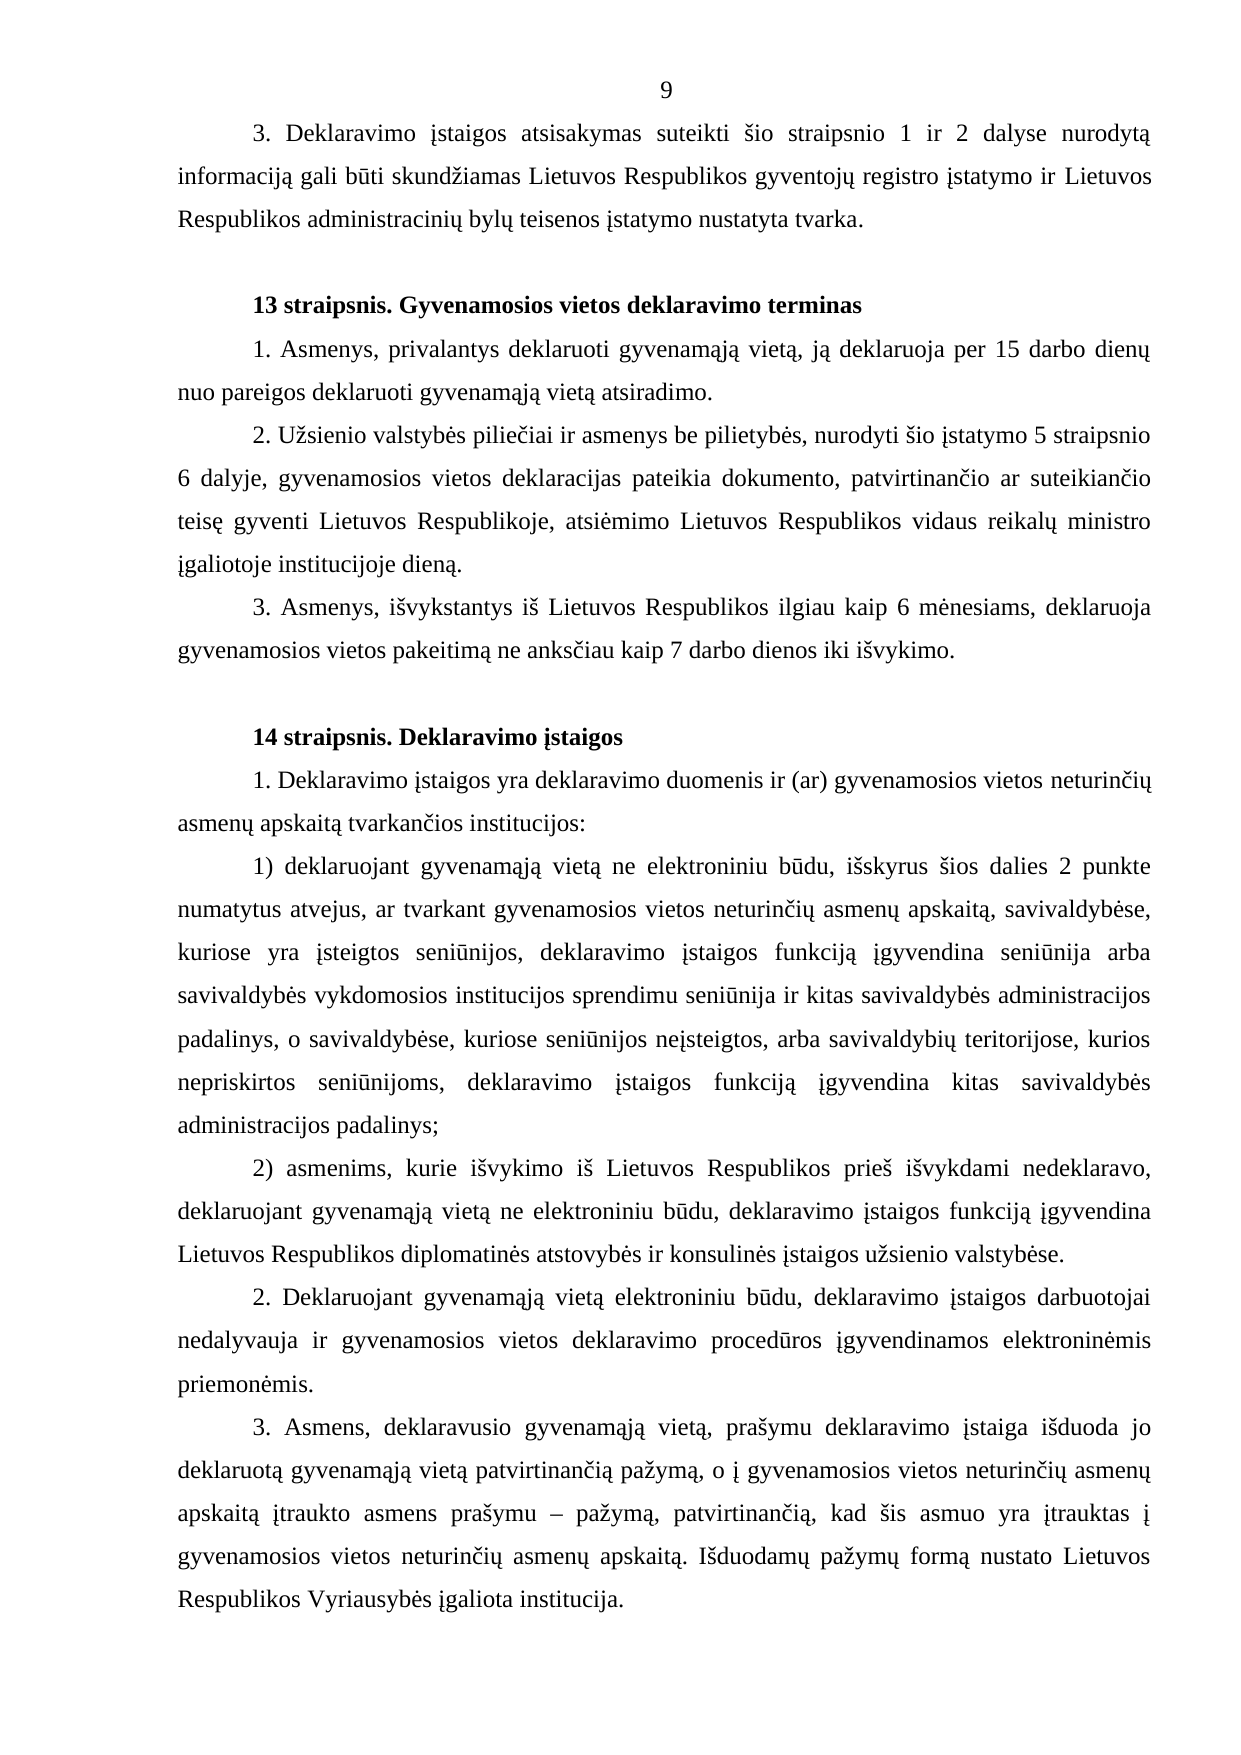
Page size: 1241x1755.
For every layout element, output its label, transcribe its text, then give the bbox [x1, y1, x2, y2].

text 2) asmenims, kurie išvykimo iš Lietuvos Respublikos prieš išvykdami nedeklaravo, deklaruojant gyvenamąją vietą ne elektroniniu būdu, deklaravimo įstaigos funkciją įgyvendina Lietuvos Respublikos diplomatinės atstovybės ir konsulinės įstaigos užsienio valstybėse. [177, 1153, 1152, 1268]
text 2. Užsienio valstybės piliečiai ir asmenys be pilietybės, nurodyti šio įstatymo 5 straipsnio 6 dalyje, gyvenamosios vietos deklaracijas pateikia dokumento, patvirtinančio ar suteikiančio teisę gyventi Lietuvos Respublikoje, atsiėmimo Lietuvos Respublikos vidaus reikalų ministro įgaliotoje institucijoje dieną. [177, 420, 1152, 578]
text 14 straipsnis. Deklaravimo įstaigos [177, 722, 1152, 751]
text 2. Deklaruojant gyvenamąją vietą elektroniniu būdu, deklaravimo įstaigos darbuotojai nedalyvauja ir gyvenamosios vietos deklaravimo procedūros įgyvendinamos elektroninėmis priemonėmis. [177, 1282, 1152, 1397]
text 13 straipsnis. Gyvenamosios vietos deklaravimo terminas [177, 291, 1152, 319]
text 1) deklaruojant gyvenamąją vietą ne elektroniniu būdu, išskyrus šios dalies 2 punkte numatytus atvejus, ar tvarkant gyvenamosios vietos neturinčių asmenų apskaitą, savivaldybėse, kuriose yra įsteigtos seniūnijos, deklaravimo įstaigos funkciją įgyvendina seniūnija arba savivaldybės vykdomosios institucijos sprendimu seniūnija ir kitas savivaldybės administracijos padalinys, o savivaldybėse, kuriose seniūnijos neįsteigtos, arba savivaldybių teritorijose, kurios nepriskirtos seniūnijoms, deklaravimo įstaigos funkciją įgyvendina kitas savivaldybės administracijos padalinys; [177, 851, 1152, 1139]
text 3. Asmens, deklaravusio gyvenamąją vietą, prašymu deklaravimo įstaiga išduoda jo deklaruotą gyvenamąją vietą patvirtinančią pažymą, o į gyvenamosios vietos neturinčių asmenų apskaitą įtraukto asmens prašymu – pažymą, patvirtinančią, kad šis asmuo yra įtrauktas į gyvenamosios vietos neturinčių asmenų apskaitą. Išduodamų pažymų formą nustato Lietuvos Respublikos Vyriausybės įgaliota institucija. [177, 1412, 1152, 1613]
text 1. Deklaravimo įstaigos yra deklaravimo duomenis ir (ar) gyvenamosios vietos neturinčių asmenų apskaitą tvarkančios institucijos: [177, 765, 1152, 837]
text 1. Asmenys, privalantys deklaruoti gyvenamąją vietą, ją deklaruoja per 15 darbo dienų nuo pareigos deklaruoti gyvenamąją vietą atsiradimo. [177, 334, 1152, 406]
text 3. Asmenys, išvykstantys iš Lietuvos Respublikos ilgiau kaip 6 mėnesiams, deklaruoja gyvenamosios vietos pakeitimą ne anksčiau kaip 7 darbo dienos iki išvykimo. [177, 592, 1152, 664]
text 3. Deklaravimo įstaigos atsisakymas suteikti šio straipsnio 1 ir 2 dalyse nurodytą informaciją gali būti skundžiamas Lietuvos Respublikos gyventojų registro įstatymo ir Lietuvos Respublikos administracinių bylų teisenos įstatymo nustatyta tvarka. [177, 118, 1152, 233]
